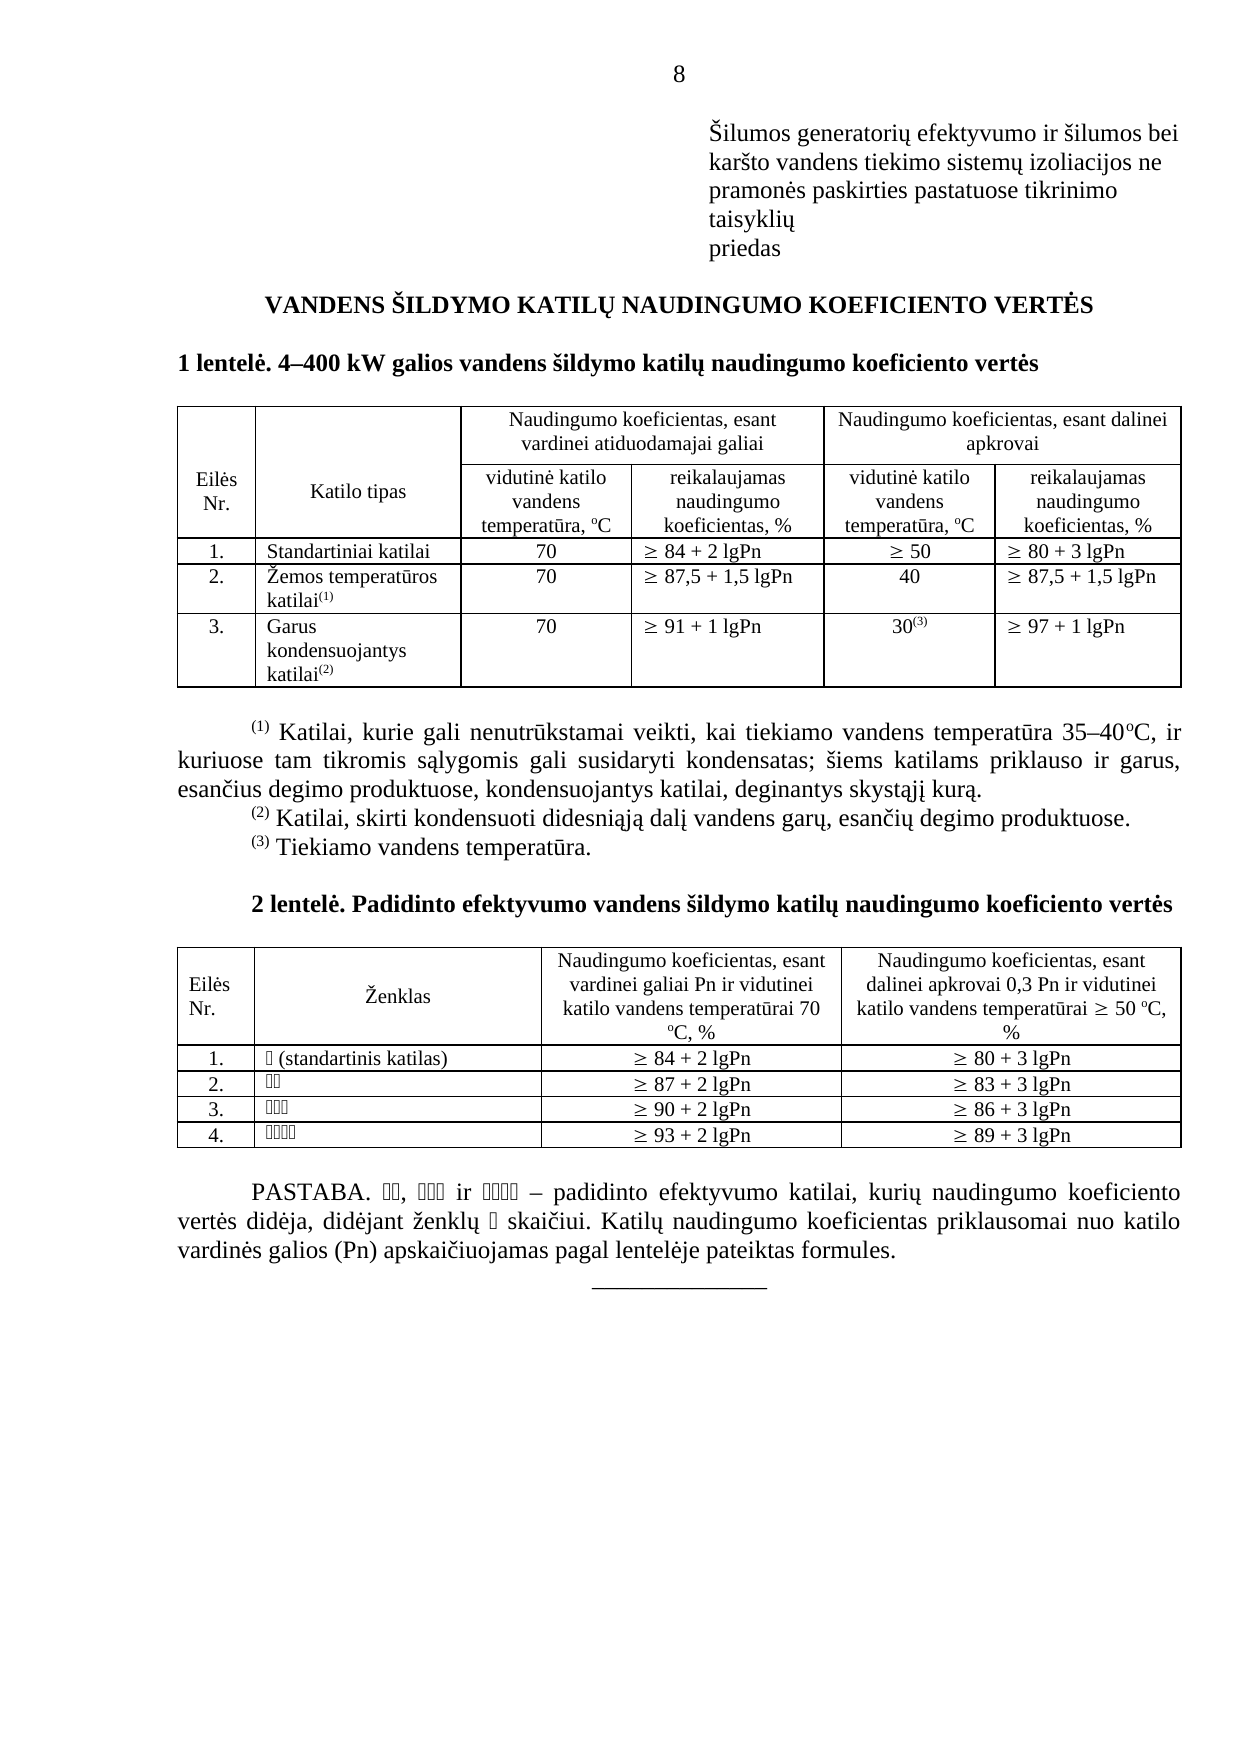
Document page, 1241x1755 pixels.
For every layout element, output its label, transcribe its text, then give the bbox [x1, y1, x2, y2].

text 2 lentelė. Padidinto efektyvumo vandens šildymo katilų naudingumo koeficiento vertės [207, 889, 1181, 918]
table_cell  [255, 1097, 541, 1121]
table_cell 2. [178, 1072, 254, 1096]
table_cell ³ 93 + 2 lgPn [542, 1123, 841, 1147]
table_cell vidutinė katilo vandens temperatūra, oC [825, 465, 994, 537]
table_cell ³ 87,5 + 1,5 lgPn [632, 565, 823, 612]
table_cell 40 [825, 565, 994, 612]
table_cell ³ 87,5 + 1,5 lgPn [996, 565, 1180, 612]
text priedas [177, 233, 1181, 262]
table_header Eilės Nr. [178, 948, 254, 1044]
table_cell ³ 80 + 3 lgPn [842, 1046, 1180, 1070]
text (2) Katilai, skirti kondensuoti didesniąją dalį vandens garų, esančių degimo produktuose. [177, 803, 1181, 832]
table_cell ³ 83 + 3 lgPn [842, 1072, 1180, 1096]
text ______________ [177, 1263, 1181, 1292]
table_cell 3. [178, 614, 255, 686]
table_cell 4. [178, 1123, 254, 1147]
table_cell 70 [462, 614, 631, 686]
table_header Naudingumo koeficientas, esant vardinei atiduodamajai galiai [462, 407, 823, 463]
text karšto vandens tiekimo sistemų izoliacijos ne [177, 147, 1181, 176]
table_cell vidutinė katilo vandens temperatūra, oC [462, 465, 631, 537]
text Šilumos generatorių efektyvumo ir šilumos bei [177, 118, 1181, 147]
text (1) Katilai, kurie gali nenutrūkstamai veikti, kai tiekiamo vandens temperatūra 35–40oC, ir kuriuose tam tikromis sąlygomis gali susidaryti kondensatas; šiems katilams priklauso ir garus, esančius degimo produktuose, kondensuojantys katilai, deginantys skystąjį kurą. [177, 717, 1181, 803]
table_cell  (standartinis katilas) [255, 1046, 541, 1070]
table_cell 70 [462, 565, 631, 612]
text 1 lentelė. 4–400 kW galios vandens šildymo katilų naudingumo koeficiento vertės [177, 348, 1181, 377]
table_cell Žemos temperatūros katilai(1) [256, 565, 460, 612]
table_header Naudingumo koeficientas, esant dalinei apkrovai [825, 407, 1180, 463]
table_cell ³ 86 + 3 lgPn [842, 1097, 1180, 1121]
text vandens šildymo katilų naudingumo koeficiento vertės [177, 291, 1181, 319]
table_cell ³ 84 + 2 lgPn [632, 539, 823, 563]
table_cell 2. [178, 565, 255, 612]
table_cell  [255, 1123, 541, 1147]
table_cell 3. [178, 1097, 254, 1121]
table_cell 1. [178, 539, 255, 563]
table_cell 30(3) [825, 614, 994, 686]
table_cell Garus kondensuojantys katilai(2) [256, 614, 460, 686]
text (3) Tiekiamo vandens temperatūra. [177, 832, 1181, 860]
table_cell ³ 80 + 3 lgPn [996, 539, 1180, 563]
table_cell ³ 87 + 2 lgPn [542, 1072, 841, 1096]
table_cell ³ 91 + 1 lgPn [632, 614, 823, 686]
table_header EilėsNr. [178, 407, 255, 537]
table_cell reikalaujamas naudingumo koeficientas, % [996, 465, 1180, 537]
table_cell ³ 84 + 2 lgPn [542, 1046, 841, 1070]
table_header Katilo tipas [256, 407, 460, 537]
table_header Ženklas [255, 948, 541, 1044]
text PASTABA. ,  ir  – padidinto efektyvumo katilai, kurių naudingumo koeficiento vertės didėja, didėjant ženklų  skaičiui. Katilų naudingumo koeficientas priklausomai nuo katilo vardinės galios (Pn) apskaičiuojamas pagal lentelėje pateiktas formules. [177, 1177, 1181, 1263]
text pramonės paskirties pastatuose tikrinimo [177, 176, 1181, 204]
table_cell Standartiniai katilai [256, 539, 460, 563]
table_cell ³ 50 [825, 539, 994, 563]
table_cell  [255, 1072, 541, 1096]
table_cell ³ 90 + 2 lgPn [542, 1097, 841, 1121]
table_cell ³ 97 + 1 lgPn [996, 614, 1180, 686]
table_header Naudingumo koeficientas, esant dalinei apkrovai 0,3 Pn ir vidutinei katilo vandens temperatūrai ³ 50 oC, % [842, 948, 1180, 1044]
table_cell reikalaujamas naudingumo koeficientas, % [632, 465, 823, 537]
table_header Naudingumo koeficientas, esant vardinei galiai Pn ir vidutinei katilo vandens temperatūrai 70 oC, % [542, 948, 841, 1044]
table_cell ³ 89 + 3 lgPn [842, 1123, 1180, 1147]
table_cell 1. [178, 1046, 254, 1070]
text taisyklių [177, 204, 1181, 233]
table_cell 70 [462, 539, 631, 563]
